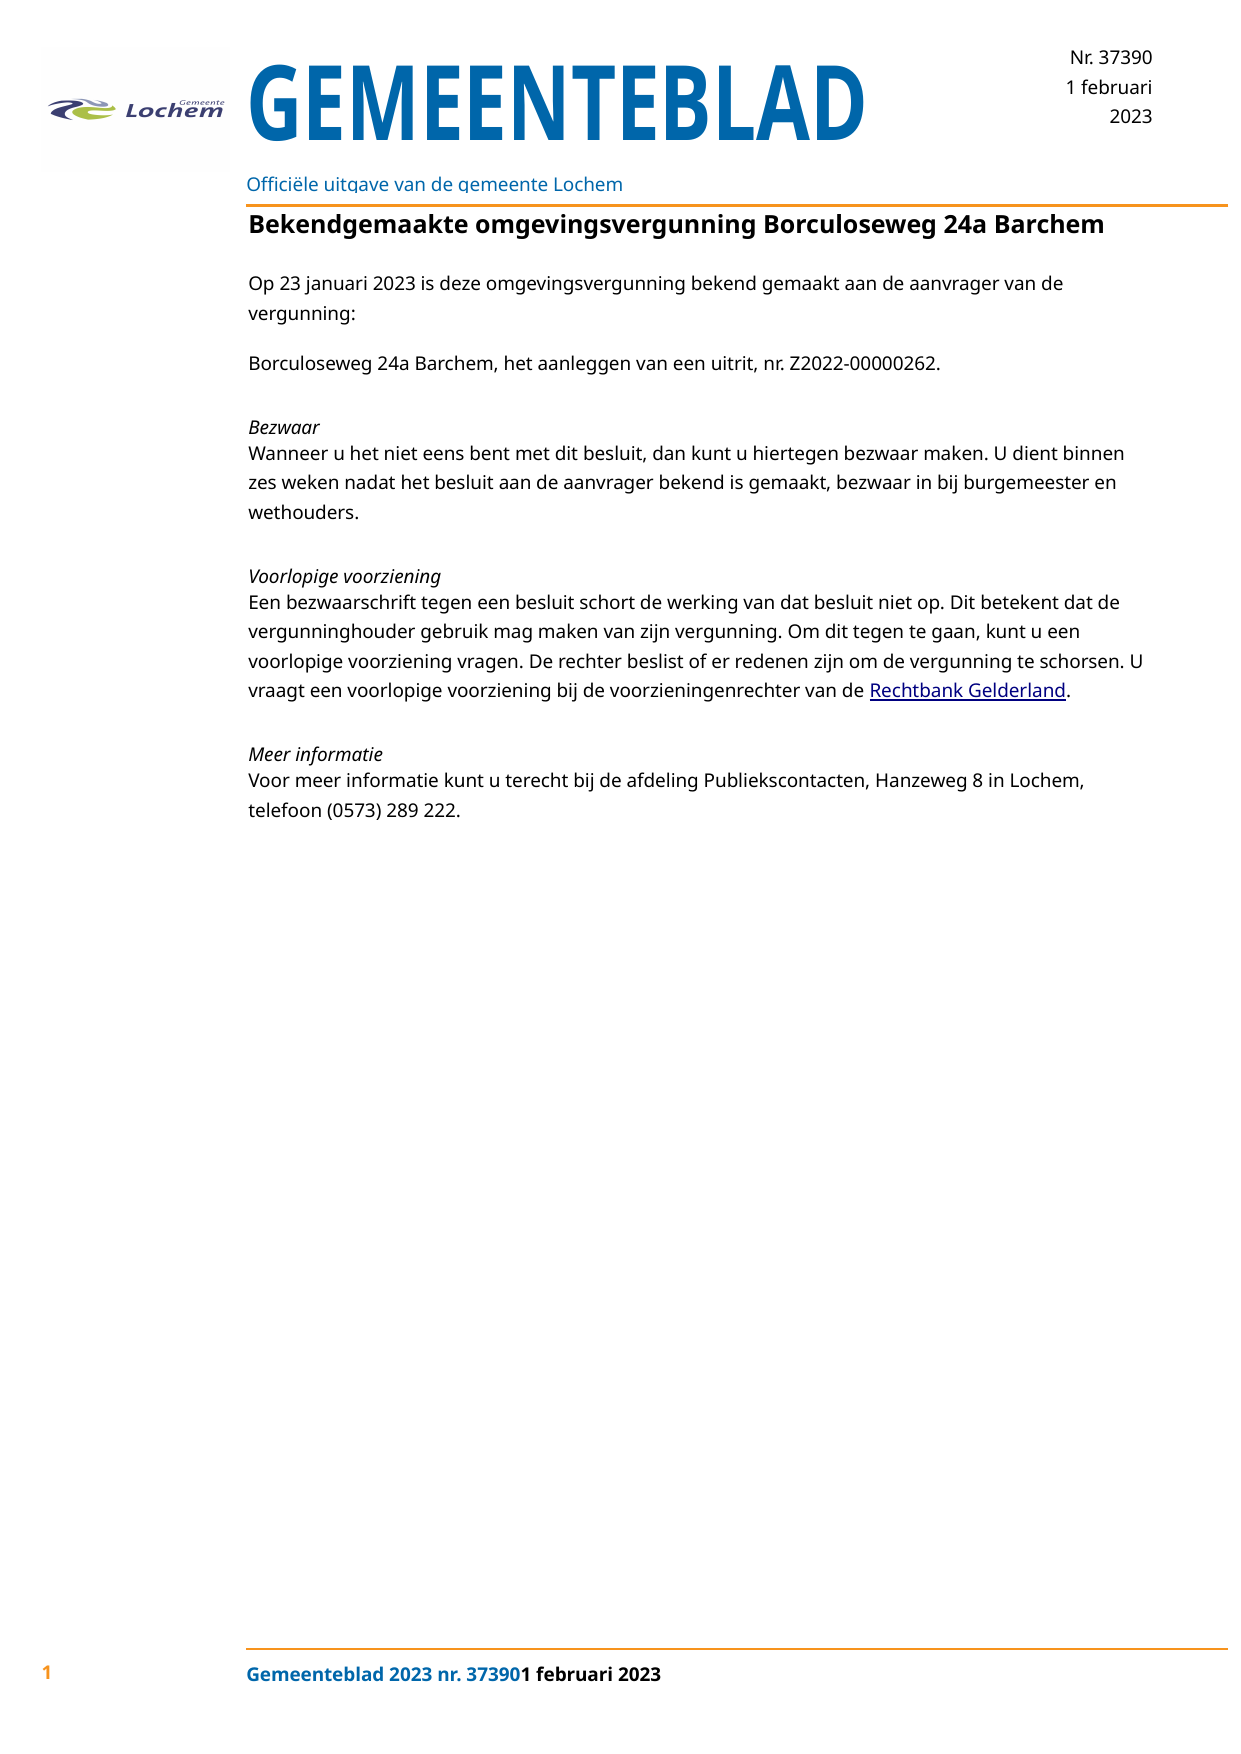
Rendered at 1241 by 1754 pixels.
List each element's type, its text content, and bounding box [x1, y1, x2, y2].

text Een bezwaarschrift tegen een besluit schort de werking van dat besluit niet op. Dit betekent dat de vergunninghouder gebruik mag maken van zijn vergunning. Om dit tegen te gaan, kunt u een voorlopige voorziening vragen. De rechter beslist of er redenen zijn om de vergunning te schorsen. U vraagt een voorlopige voorziening bij de voorzieningenrechter van de Rechtbank Gelderland. [248, 589, 1152, 703]
text Op 23 januari 2023 is deze omgevingsvergunning bekend gemaakt aan de aanvrager van de vergunning: [248, 270, 1152, 326]
text Borculoseweg 24a Barchem, het aanleggen van een uitrit, nr. Z2022-00000262. [248, 350, 1152, 376]
text Wanneer u het niet eens bent met dit besluit, dan kunt u hiertegen bezwaar maken. U dient binnen zes weken nadat het besluit aan de aanvrager bekend is gemaakt, bezwaar in bij burgemeester en wethouders. [248, 440, 1152, 525]
text Meer informatie [248, 742, 1152, 767]
text Voor meer informatie kunt u terecht bij de afdeling Publiekscontacten, Hanzeweg 8 in Lochem, telefoon (0573) 289 222. [248, 767, 1152, 823]
text Bezwaar [248, 414, 1152, 440]
text Bekendgemaakte omgevingsvergunning Borculoseweg 24a Barchem [248, 207, 1152, 241]
picture [41, 47, 231, 172]
text Voorlopige voorziening [248, 563, 1152, 589]
